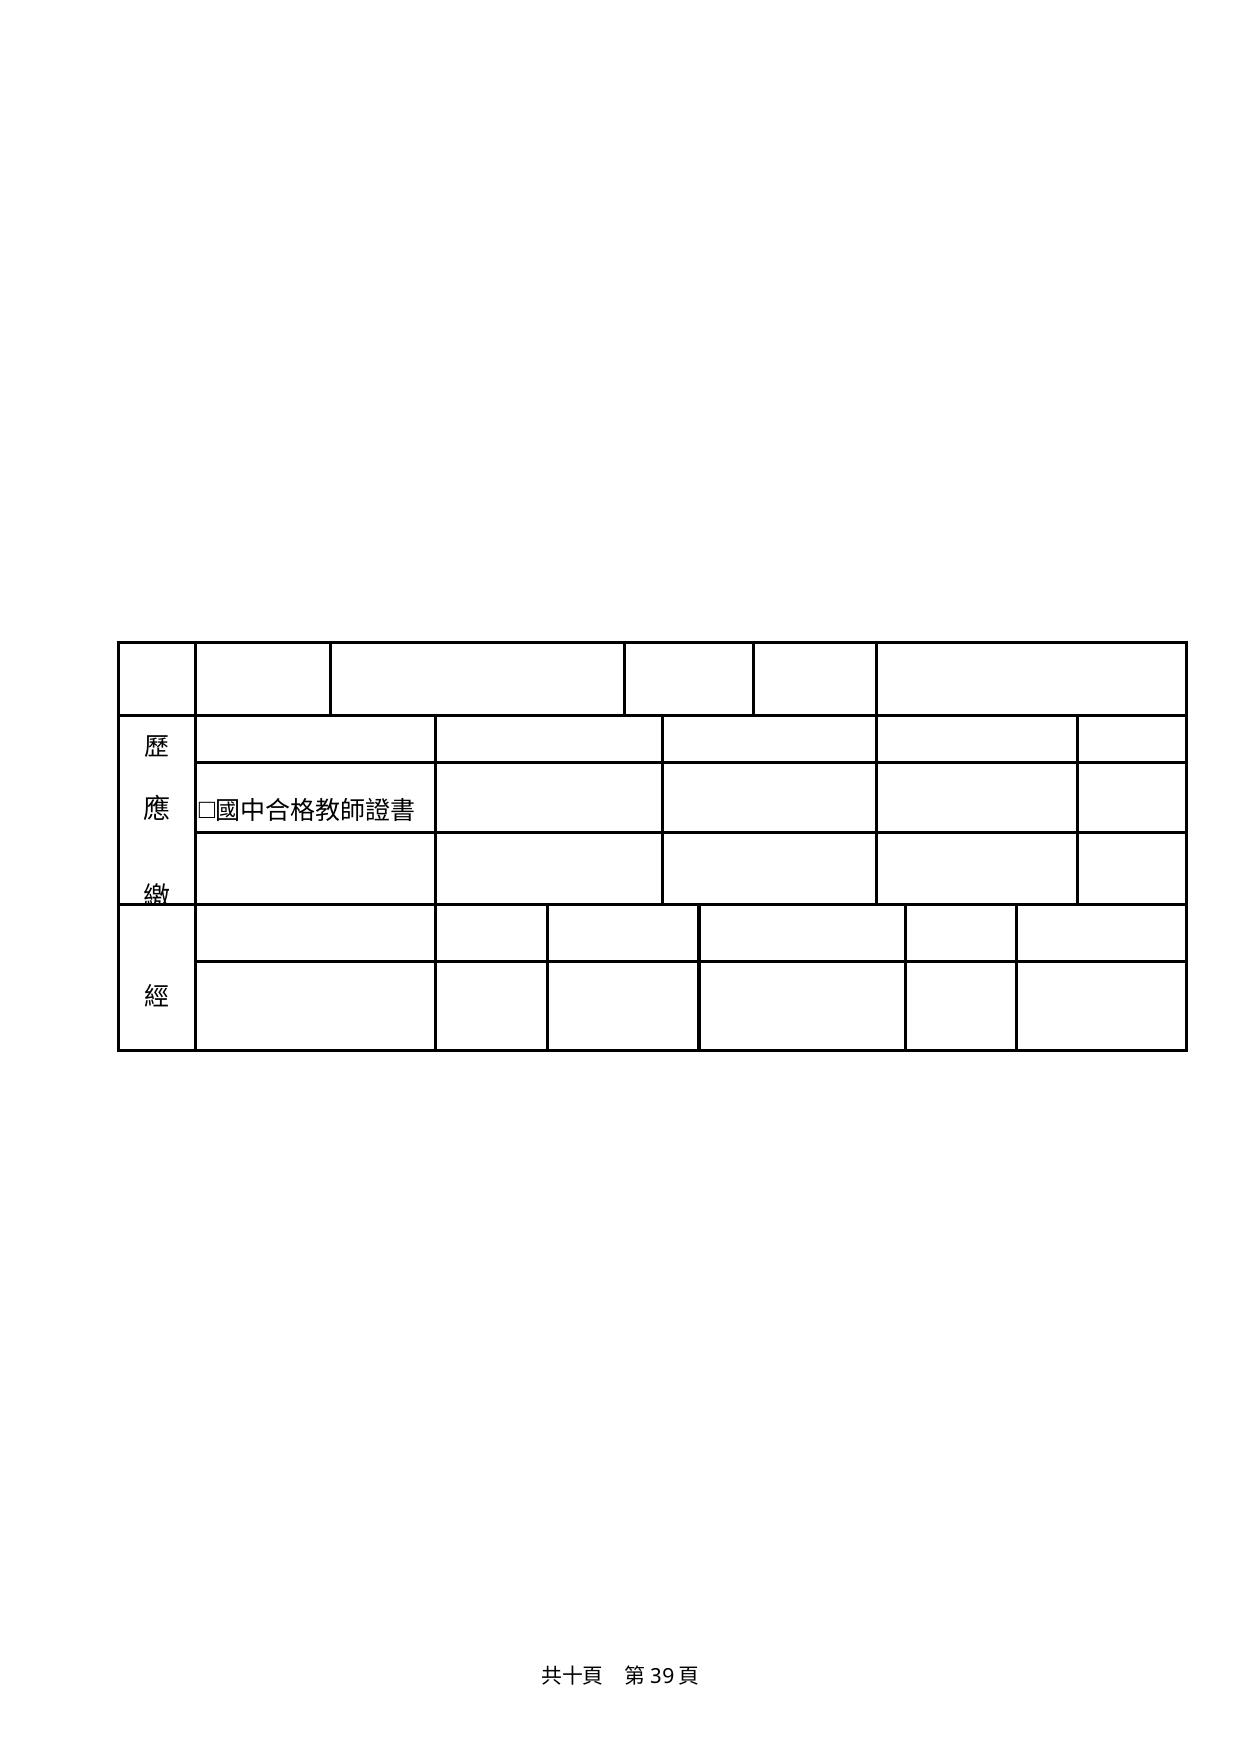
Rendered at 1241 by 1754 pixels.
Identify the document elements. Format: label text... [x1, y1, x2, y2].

table_cell [755, 644, 875, 714]
table_cell [664, 764, 875, 831]
table_cell [907, 963, 1015, 1049]
table_cell 學 歷 [120, 644, 194, 714]
table_cell [1079, 764, 1185, 831]
table_cell [437, 764, 624, 831]
table_cell 曾服務之機關學校 [701, 906, 904, 959]
table_cell [197, 963, 434, 1049]
table_cell [332, 644, 623, 714]
table_cell 備註 [1079, 717, 1185, 761]
table_cell [1018, 963, 1185, 1049]
table_cell 研究所 [197, 644, 329, 714]
table_cell [664, 834, 875, 903]
table_cell 類 別 [197, 717, 434, 761]
table_cell □其他 [197, 834, 434, 903]
table_cell [437, 834, 624, 903]
table_cell [549, 963, 697, 1049]
table_cell [624, 764, 661, 831]
table_cell 經 歷 [120, 906, 194, 1049]
table_cell [624, 834, 661, 903]
table_cell [878, 834, 1076, 903]
table_cell 曾服務之機關學校 [197, 906, 434, 959]
table_cell 年 月至 年 月 [878, 644, 1185, 714]
table_cell 職 稱 [907, 906, 1015, 959]
table_cell [878, 764, 1076, 831]
table_cell 職 稱 [437, 906, 546, 959]
table_cell 起 迄 年 月 [1018, 906, 1185, 959]
table_cell [701, 963, 904, 1049]
table_cell □國中合格教師證書 [197, 764, 434, 831]
table_cell [1079, 834, 1185, 903]
table_cell 起 迄 年 月 [549, 906, 697, 959]
table_cell 證 書 字 號 [437, 717, 661, 761]
table_cell 應 繳 驗 證 件 [120, 717, 194, 903]
table_cell 發 證 日 期 [664, 717, 875, 761]
table_cell 發 證 機 關 [878, 717, 1076, 761]
table_cell [626, 644, 752, 714]
table_cell [437, 963, 546, 1049]
